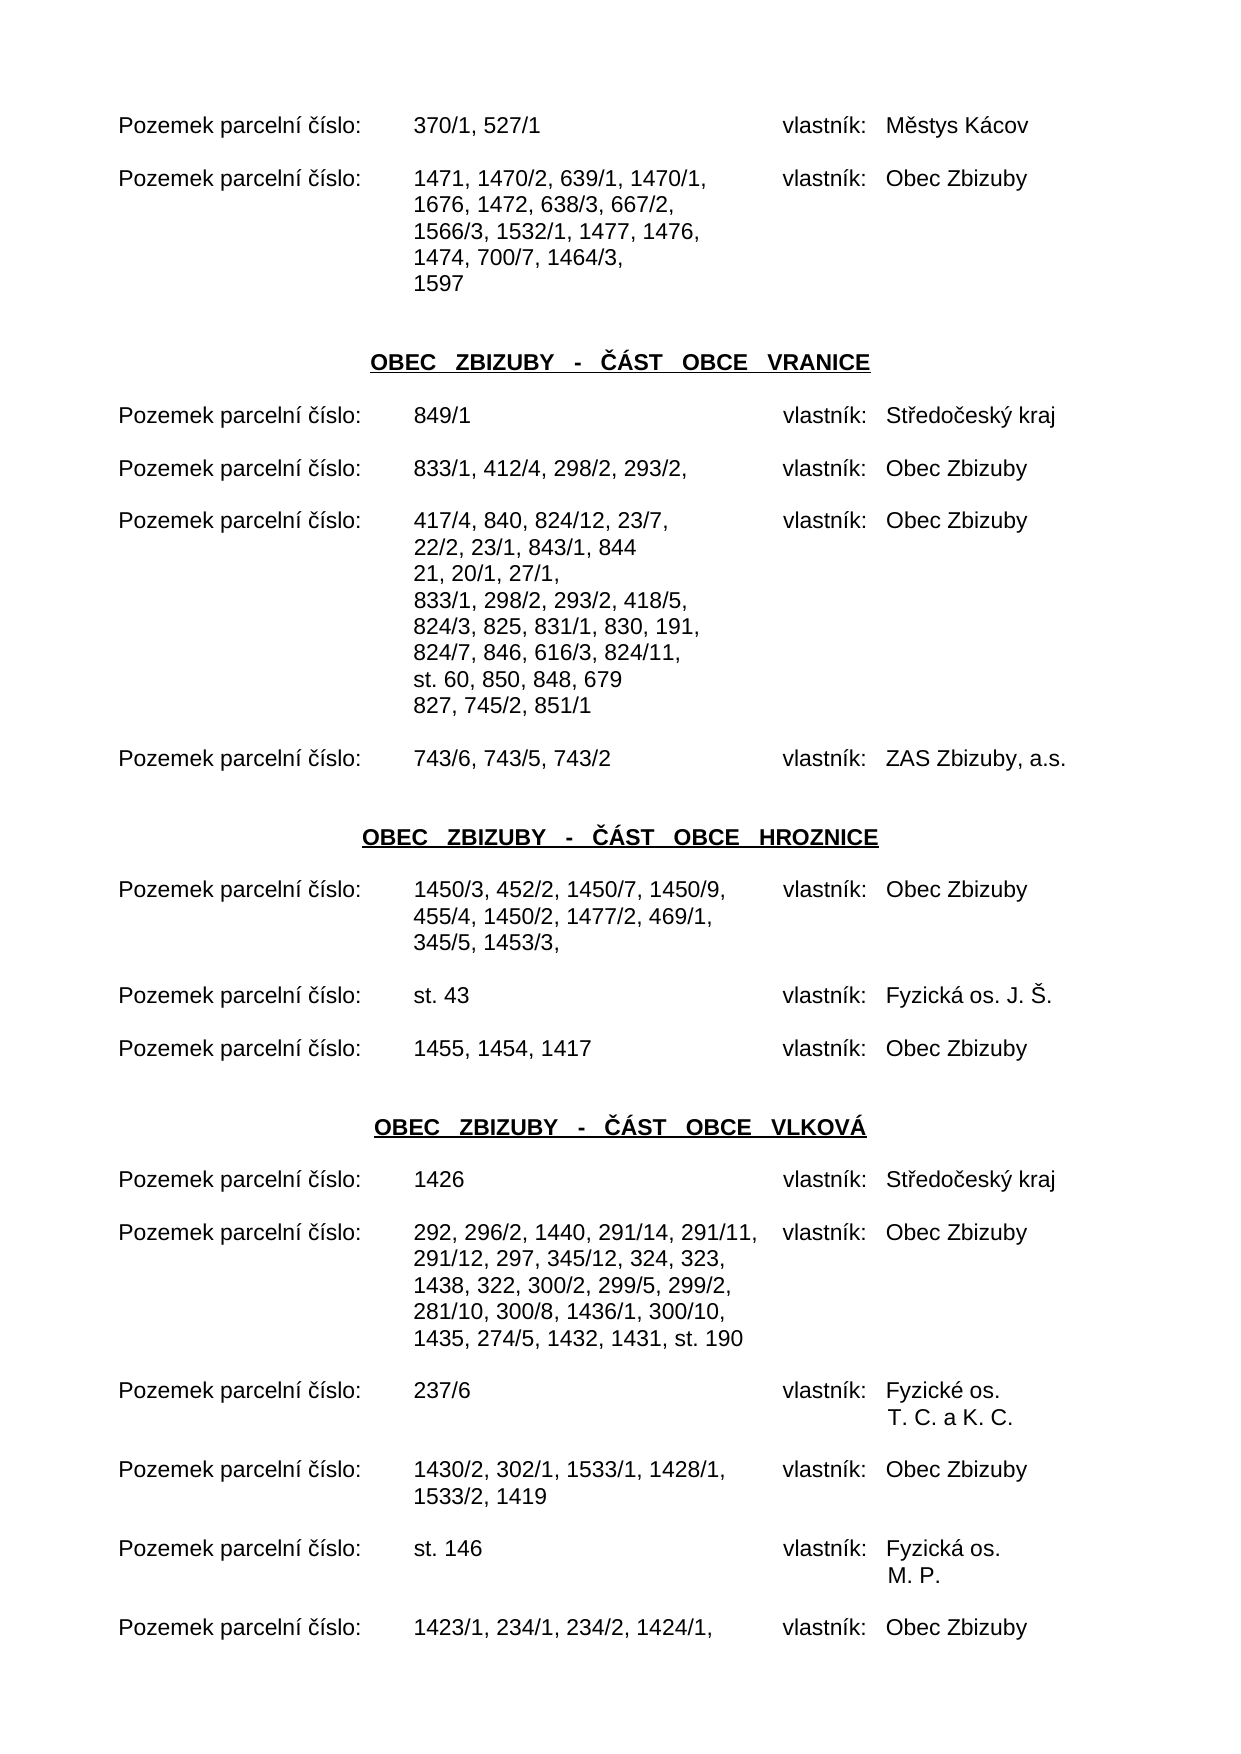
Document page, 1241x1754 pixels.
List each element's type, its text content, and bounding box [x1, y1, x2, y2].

text 824/3, 825, 831/1, 830, 191, [339, 613, 1241, 639]
text Pozemek parcelní číslo: st. 43 vlastník: Fyzická os. J. Š. [118, 982, 1169, 1008]
text st. 60, 850, 848, 679 [339, 666, 1241, 692]
text Pozemek parcelní číslo: 237/6 vlastník: Fyzické os. [118, 1377, 1169, 1403]
text 1438, 322, 300/2, 299/5, 299/2, [339, 1272, 1241, 1298]
text Pozemek parcelní číslo: 743/6, 743/5, 743/2 vlastník: ZAS Zbizuby, a.s. [118, 745, 1241, 771]
text Pozemek parcelní číslo: 417/4, 840, 824/12, 23/7, vlastník: Obec Zbizuby [118, 507, 1122, 534]
text Pozemek parcelní číslo: 1423/1, 234/1, 234/2, 1424/1, vlastník: Obec Zbizuby [118, 1614, 1241, 1641]
text Pozemek parcelní číslo: 1430/2, 302/1, 1533/1, 1428/1, vlastník: Obec Zbizuby [118, 1456, 1169, 1483]
text Pozemek parcelní číslo: 292, 296/2, 1440, 291/14, 291/11, vlastník: Obec Zbizuby [118, 1219, 1241, 1245]
text Pozemek parcelní číslo: st. 146 vlastník: Fyzická os. [118, 1535, 1169, 1562]
text 21, 20/1, 27/1, [339, 560, 1241, 587]
text 827, 745/2, 851/1 [339, 692, 1241, 718]
text 281/10, 300/8, 1436/1, 300/10, [339, 1298, 1241, 1324]
text 833/1, 298/2, 293/2, 418/5, [118, 587, 1241, 613]
text 22/2, 23/1, 843/1, 844 [118, 534, 1241, 560]
text Pozemek parcelní číslo: 1450/3, 452/2, 1450/7, 1450/9, vlastník: Obec Zbizuby [118, 876, 1241, 903]
text 345/5, 1453/3, [339, 929, 1122, 956]
text Pozemek parcelní číslo: 1471, 1470/2, 639/1, 1470/1, vlastník: Obec Zbizuby [118, 165, 1241, 191]
text 1566/3, 1532/1, 1477, 1476, [339, 218, 1241, 244]
text Pozemek parcelní číslo: 833/1, 412/4, 298/2, 293/2, vlastník: Obec Zbizuby [118, 455, 1122, 481]
text 1597 [339, 270, 1241, 297]
text 824/7, 846, 616/3, 824/11, [339, 639, 1241, 666]
text T. C. a K. C. [856, 1403, 1169, 1430]
text M. P. [782, 1562, 1169, 1588]
text 1435, 274/5, 1432, 1431, st. 190 [339, 1324, 1241, 1351]
text Pozemek parcelní číslo: 1426 vlastník: Středočeský kraj [118, 1166, 1241, 1193]
text OBEC ZBIZUBY - ČÁST OBCE VLKOVÁ [118, 1114, 1122, 1140]
text 1676, 1472, 638/3, 667/2, [339, 191, 1241, 218]
text Pozemek parcelní číslo: 849/1 vlastník: Středočeský kraj [118, 402, 1241, 428]
text 1474, 700/7, 1464/3, [339, 244, 1241, 270]
text Pozemek parcelní číslo: 370/1, 527/1 vlastník: Městys Kácov [118, 112, 1241, 138]
text 1533/2, 1419 [339, 1483, 1169, 1509]
text OBEC ZBIZUBY - ČÁST OBCE VRANICE [118, 349, 1122, 376]
text Pozemek parcelní číslo: 1455, 1454, 1417 vlastník: Obec Zbizuby [118, 1034, 1169, 1061]
text 455/4, 1450/2, 1477/2, 469/1, [339, 903, 1122, 929]
text OBEC ZBIZUBY - ČÁST OBCE HROZNICE [118, 824, 1122, 850]
text 291/12, 297, 345/12, 324, 323, [339, 1245, 1241, 1272]
